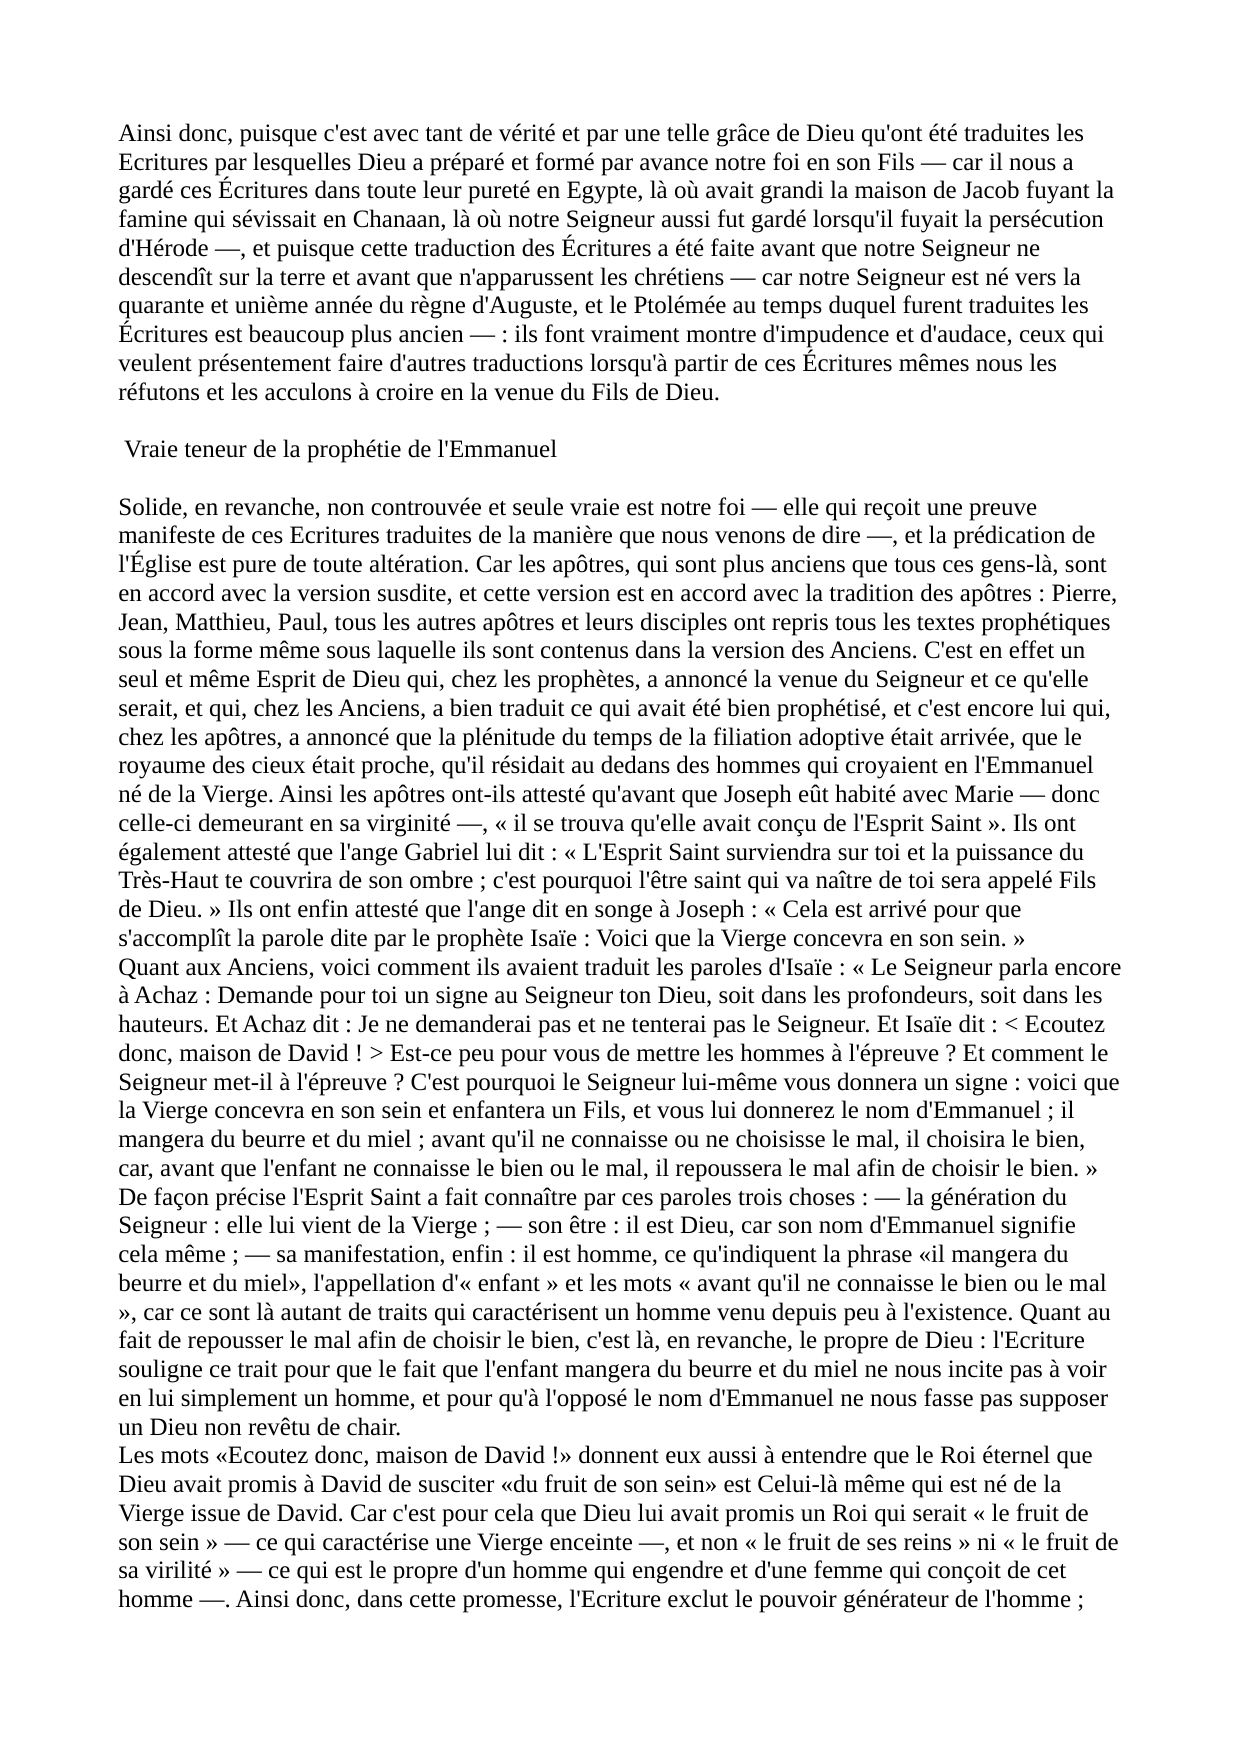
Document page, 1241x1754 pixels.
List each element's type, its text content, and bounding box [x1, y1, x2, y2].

text Solide, en revanche, non controuvée et seule vraie est notre foi — elle qui reçoit une preuve manifeste de ces Ecritures traduites de la manière que nous venons de dire —, et la prédication de l'Église est pure de toute altération. Car les apôtres, qui sont plus anciens que tous ces gens-là, sont en accord avec la version susdite, et cette version est en accord avec la tradition des apôtres : Pierre, Jean, Matthieu, Paul, tous les autres apôtres et leurs disciples ont repris tous les textes prophétiques sous la forme même sous laquelle ils sont contenus dans la version des Anciens. C'est en effet un seul et même Esprit de Dieu qui, chez les prophètes, a annoncé la venue du Seigneur et ce qu'elle serait, et qui, chez les Anciens, a bien traduit ce qui avait été bien prophétisé, et c'est encore lui qui, chez les apôtres, a annoncé que la plénitude du temps de la filiation adoptive était arrivée, que le royaume des cieux était proche, qu'il résidait au dedans des hommes qui croyaient en l'Emmanuel né de la Vierge. Ainsi les apôtres ont-ils attesté qu'avant que Joseph eût habité avec Marie — donc celle-ci demeurant en sa virginité —, « il se trouva qu'elle avait conçu de l'Esprit Saint ». Ils ont également attesté que l'ange Gabriel lui dit : « L'Esprit Saint surviendra sur toi et la puissance du Très-Haut te couvrira de son ombre ; c'est pourquoi l'être saint qui va naître de toi sera appelé Fils de Dieu. » Ils ont enfin attesté que l'ange dit en songe à Joseph : « Cela est arrivé pour que s'accomplît la parole dite par le prophète Isaïe : Voici que la Vierge concevra en son sein. » [118, 492, 1122, 952]
text Vraie teneur de la prophétie de l'Emmanuel [118, 434, 1122, 463]
text Les mots «Ecoutez donc, maison de David !» donnent eux aussi à entendre que le Roi éternel que Dieu avait promis à David de susciter «du fruit de son sein» est Celui-là même qui est né de la Vierge issue de David. Car c'est pour cela que Dieu lui avait promis un Roi qui serait « le fruit de son sein » — ce qui caractérise une Vierge enceinte —, et non « le fruit de ses reins » ni « le fruit de sa virilité » — ce qui est le propre d'un homme qui engendre et d'une femme qui conçoit de cet homme —. Ainsi donc, dans cette promesse, l'Ecriture exclut le pouvoir générateur de l'homme ; [118, 1441, 1122, 1613]
text Ainsi donc, puisque c'est avec tant de vérité et par une telle grâce de Dieu qu'ont été traduites les Ecritures par lesquelles Dieu a préparé et formé par avance notre foi en son Fils — car il nous a gardé ces Écritures dans toute leur pureté en Egypte, là où avait grandi la maison de Jacob fuyant la famine qui sévissait en Chanaan, là où notre Seigneur aussi fut gardé lorsqu'il fuyait la persécution d'Hérode —, et puisque cette traduction des Écritures a été faite avant que notre Seigneur ne descendît sur la terre et avant que n'apparussent les chrétiens — car notre Seigneur est né vers la quarante et unième année du règne d'Auguste, et le Ptolémée au temps duquel furent traduites les Écritures est beaucoup plus ancien — : ils font vraiment montre d'impudence et d'audace, ceux qui veulent présentement faire d'autres traductions lorsqu'à partir de ces Écritures mêmes nous les réfutons et les acculons à croire en la venue du Fils de Dieu. [118, 118, 1122, 406]
text Quant aux Anciens, voici comment ils avaient traduit les paroles d'Isaïe : « Le Seigneur parla encore à Achaz : Demande pour toi un signe au Seigneur ton Dieu, soit dans les profondeurs, soit dans les hauteurs. Et Achaz dit : Je ne demanderai pas et ne tenterai pas le Seigneur. Et Isaïe dit : < Ecoutez donc, maison de David ! > Est-ce peu pour vous de mettre les hommes à l'épreuve ? Et comment le Seigneur met-il à l'épreuve ? C'est pourquoi le Seigneur lui-même vous donnera un signe : voici que la Vierge concevra en son sein et enfantera un Fils, et vous lui donnerez le nom d'Emmanuel ; il mangera du beurre et du miel ; avant qu'il ne connaisse ou ne choisisse le mal, il choisira le bien, car, avant que l'enfant ne connaisse le bien ou le mal, il repoussera le mal afin de choisir le bien. » De façon précise l'Esprit Saint a fait connaître par ces paroles trois choses : — la génération du Seigneur : elle lui vient de la Vierge ; — son être : il est Dieu, car son nom d'Emmanuel signifie cela même ; — sa manifestation, enfin : il est homme, ce qu'indiquent la phrase «il mangera du beurre et du miel», l'appellation d'« enfant » et les mots « avant qu'il ne connaisse le bien ou le mal », car ce sont là autant de traits qui caractérisent un homme venu depuis peu à l'existence. Quant au fait de repousser le mal afin de choisir le bien, c'est là, en revanche, le propre de Dieu : l'Ecriture souligne ce trait pour que le fait que l'enfant mangera du beurre et du miel ne nous incite pas à voir en lui simplement un homme, et pour qu'à l'opposé le nom d'Emmanuel ne nous fasse pas supposer un Dieu non revêtu de chair. [118, 952, 1122, 1441]
